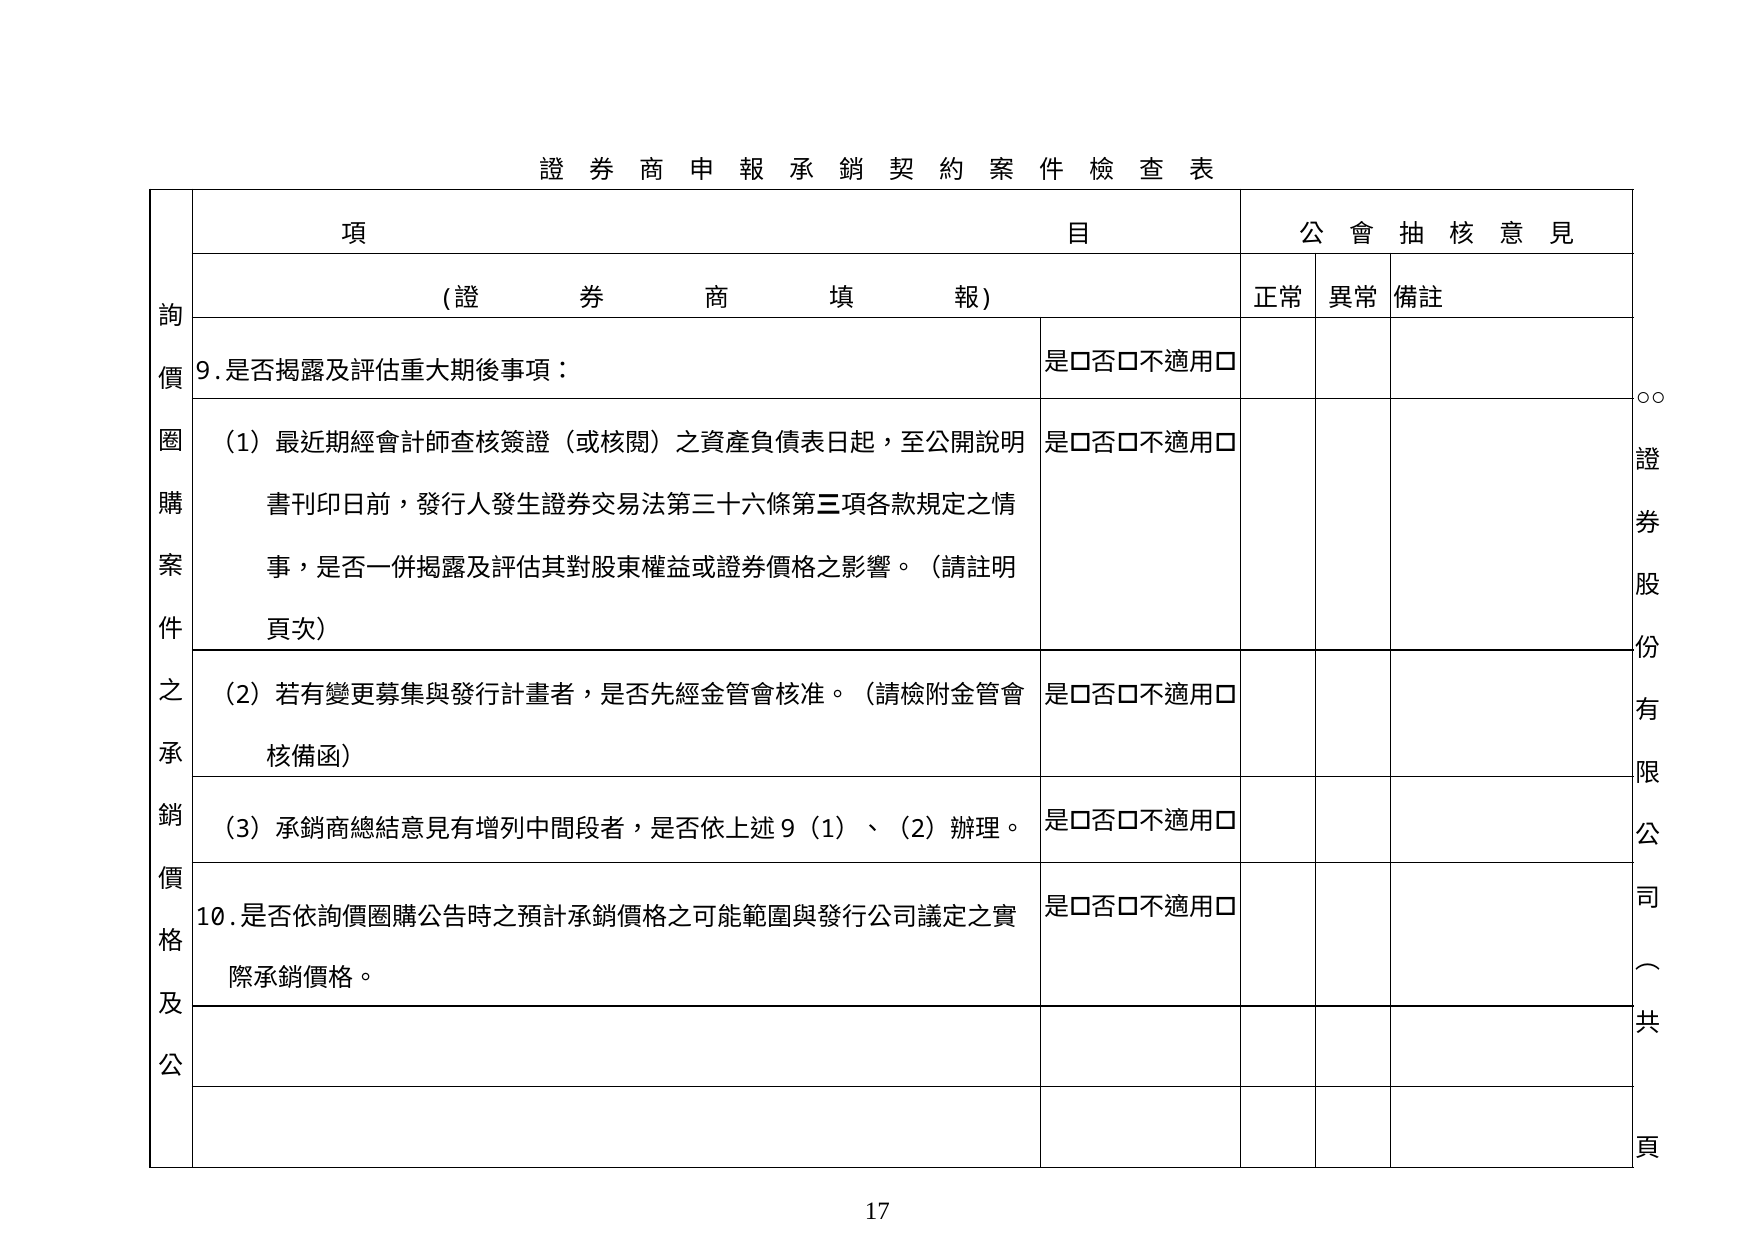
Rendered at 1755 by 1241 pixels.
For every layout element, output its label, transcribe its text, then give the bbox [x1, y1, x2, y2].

table_cell [1391, 863, 1632, 1005]
table_header 項 目 [193, 190, 1240, 253]
table_cell [1241, 777, 1315, 862]
table_cell [1316, 318, 1390, 397]
table_cell [1316, 651, 1390, 776]
table_cell [1391, 318, 1632, 397]
table_cell 異常 [1316, 254, 1390, 317]
table_cell [193, 1087, 1040, 1166]
table_cell [1391, 1007, 1632, 1086]
table_cell [1316, 863, 1390, 1005]
table_cell [1391, 399, 1632, 649]
table_cell 9.是否揭露及評估重大期後事項： [193, 318, 1040, 397]
table_cell 是否不適用 [1041, 863, 1240, 1005]
table_cell 是否不適用 [1041, 399, 1240, 649]
table_cell [1241, 651, 1315, 776]
table_cell [1316, 777, 1390, 862]
table_cell [1316, 1087, 1390, 1166]
table_cell 正常 [1241, 254, 1315, 317]
text 證 券 商 申 報 承 銷 契 約 案 件 檢 查 表 [150, 126, 1604, 188]
table_header 公 會 抽 核 意 見 [1241, 190, 1632, 253]
table_cell [1241, 1087, 1315, 1166]
table_cell （2）若有變更募集與發行計畫者，是否先經金管會核准。（請檢附金管會核備函） [193, 651, 1040, 776]
table_cell (證 券 商 填 報) [193, 254, 1240, 317]
table_cell [1041, 1007, 1240, 1086]
table_cell [1391, 1087, 1632, 1166]
table_header ○○證券股份有限公司︵共 頁第 頁︶ [1633, 189, 1672, 1166]
table_cell [193, 1007, 1040, 1086]
table_cell （3）承銷商總結意見有增列中間段者，是否依上述9（1）、（2）辦理。 [193, 777, 1040, 862]
table_cell 是否不適用 [1041, 651, 1240, 776]
table_cell [1041, 1087, 1240, 1166]
table_cell （1）最近期經會計師查核簽證（或核閱）之資產負債表日起，至公開說明書刊印日前，發行人發生證券交易法第三十六條第三項各款規定之情事，是否一併揭露及評估其對股東權益或證券價格之影響。（請註明頁次） [193, 399, 1040, 649]
table_cell [1241, 399, 1315, 649]
table_cell 是否不適用 [1041, 777, 1240, 862]
table_cell [1241, 1007, 1315, 1086]
table_cell 10.是否依詢價圈購公告時之預計承銷價格之可能範圍與發行公司議定之實際承銷價格。 [193, 863, 1040, 1005]
table_cell [1241, 318, 1315, 397]
table_header 詢 價 圈 購 案 件 之 承 銷 價 格 及 公 開 說 明 書 查 核 [151, 190, 192, 1166]
table_cell [1391, 777, 1632, 862]
table_cell [1316, 399, 1390, 649]
table_cell [1316, 1007, 1390, 1086]
table_cell 備註 [1391, 254, 1632, 317]
table_cell 是否不適用 [1041, 318, 1240, 397]
table_cell [1391, 651, 1632, 776]
table_cell [1241, 863, 1315, 1005]
